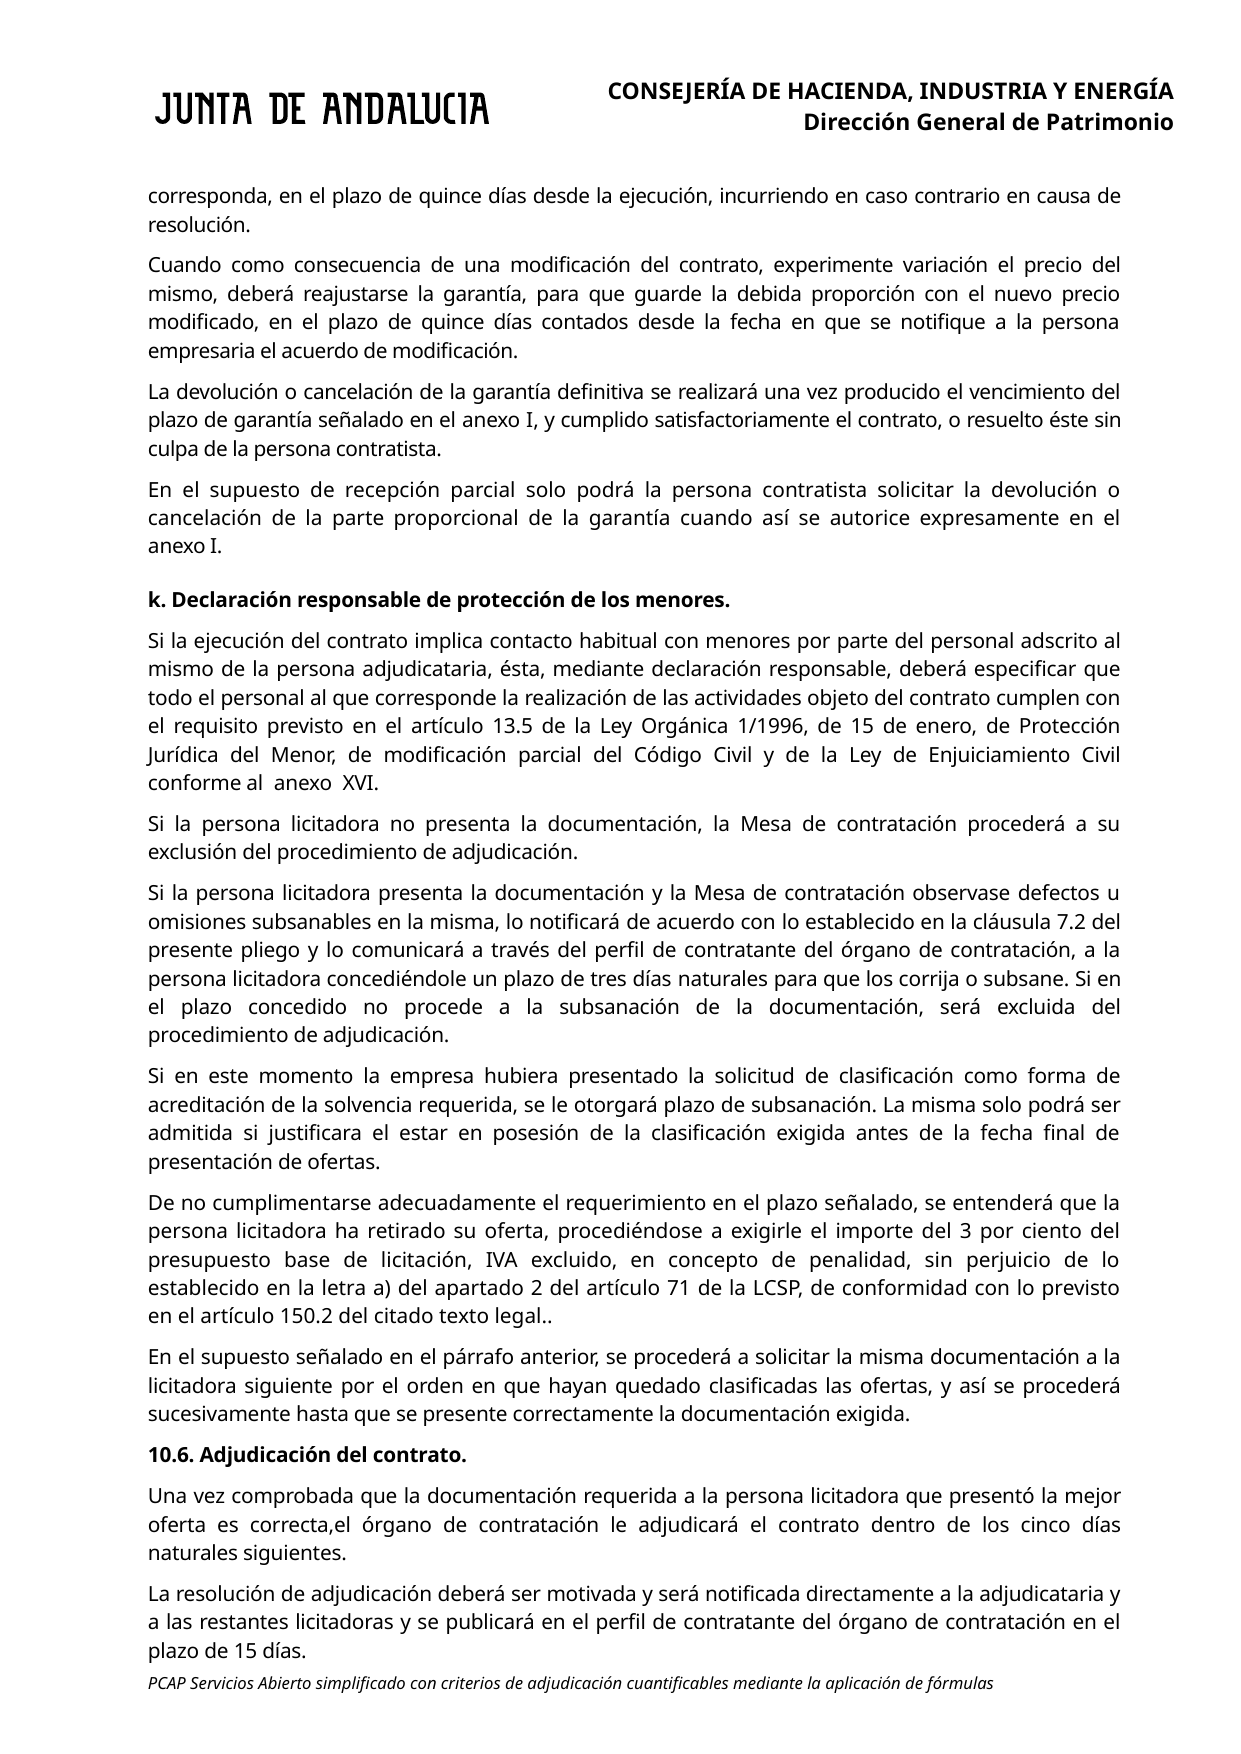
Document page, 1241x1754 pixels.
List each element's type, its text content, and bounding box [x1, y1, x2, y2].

text En el supuesto de recepción parcial solo podrá la persona contratista solicitar la devolución o cancelación de la parte proporcional de la garantía cuando así se autorice expresamente en el anexo I. [148, 475, 1122, 560]
text Si la ejecución del contrato implica contacto habitual con menores por parte del personal adscrito al mismo de la persona adjudicataria, ésta, mediante declaración responsable, deberá especificar que todo el personal al que corresponde la realización de las actividades objeto del contrato cumplen con el requisito previsto en el artículo 13.5 de la Ley Orgánica 1/1996, de 15 de enero, de Protección Jurídica del Menor, de modificación parcial del Código Civil y de la Ley de Enjuiciamiento Civil conforme al anexo XVI. [148, 626, 1122, 797]
text Si en este momento la empresa hubiera presentado la solicitud de clasificación como forma de acreditación de la solvencia requerida, se le otorgará plazo de subsanación. La misma solo podrá ser admitida si justificara el estar en posesión de la clasificación exigida antes de la fecha final de presentación de ofertas. [148, 1062, 1122, 1175]
text La devolución o cancelación de la garantía definitiva se realizará una vez producido el vencimiento del plazo de garantía señalado en el anexo I, y cumplido satisfactoriamente el contrato, o resuelto éste sin culpa de la persona contratista. [148, 377, 1122, 462]
text Cuando como consecuencia de una modificación del contrato, experimente variación el precio del mismo, deberá reajustarse la garantía, para que guarde la debida proporción con el nuevo precio modificado, en el plazo de quince días contados desde la fecha en que se notifique a la persona empresaria el acuerdo de modificación. [148, 251, 1122, 364]
list k. Declaración responsable de protección de los menores. [133, 585, 1122, 613]
text 10.6. Adjudicación del contrato. [148, 1440, 1122, 1469]
text En el supuesto señalado en el párrafo anterior, se procederá a solicitar la misma documentación a la licitadora siguiente por el orden en que hayan quedado clasificadas las ofertas, y así se procederá sucesivamente hasta que se presente correctamente la documentación exigida. [148, 1342, 1122, 1428]
text De no cumplimentarse adecuadamente el requerimiento en el plazo señalado, se entenderá que la persona licitadora ha retirado su oferta, procediéndose a exigirle el importe del 3 por ciento del presupuesto base de licitación, IVA excluido, en concepto de penalidad, sin perjuicio de lo establecido en la letra a) del apartado 2 del artículo 71 de la LCSP, de conformidad con lo previsto en el artículo 150.2 del citado texto legal.. [148, 1188, 1122, 1330]
text Si la persona licitadora no presenta la documentación, la Mesa de contratación procederá a su exclusión del procedimiento de adjudicación. [148, 809, 1122, 866]
text Una vez comprobada que la documentación requerida a la persona licitadora que presentó la mejor oferta es correcta,el órgano de contratación le adjudicará el contrato dentro de los cinco días naturales siguientes. [148, 1481, 1122, 1567]
text La resolución de adjudicación deberá ser motivada y será notificada directamente a la adjudicataria y a las restantes licitadoras y se publicará en el perfil de contratante del órgano de contratación en el plazo de 15 días. [148, 1579, 1122, 1664]
text corresponda, en el plazo de quince días desde la ejecución, incurriendo en caso contrario en causa de resolución. [148, 181, 1122, 238]
text Si la persona licitadora presenta la documentación y la Mesa de contratación observase defectos u omisiones subsanables en la misma, lo notificará de acuerdo con lo establecido en la cláusula 7.2 del presente pliego y lo comunicará a través del perfil de contratante del órgano de contratación, a la persona licitadora concediéndole un plazo de tres días naturales para que los corrija o subsane. Si en el plazo concedido no procede a la subsanación de la documentación, será excluida del procedimiento de adjudicación. [148, 878, 1122, 1049]
